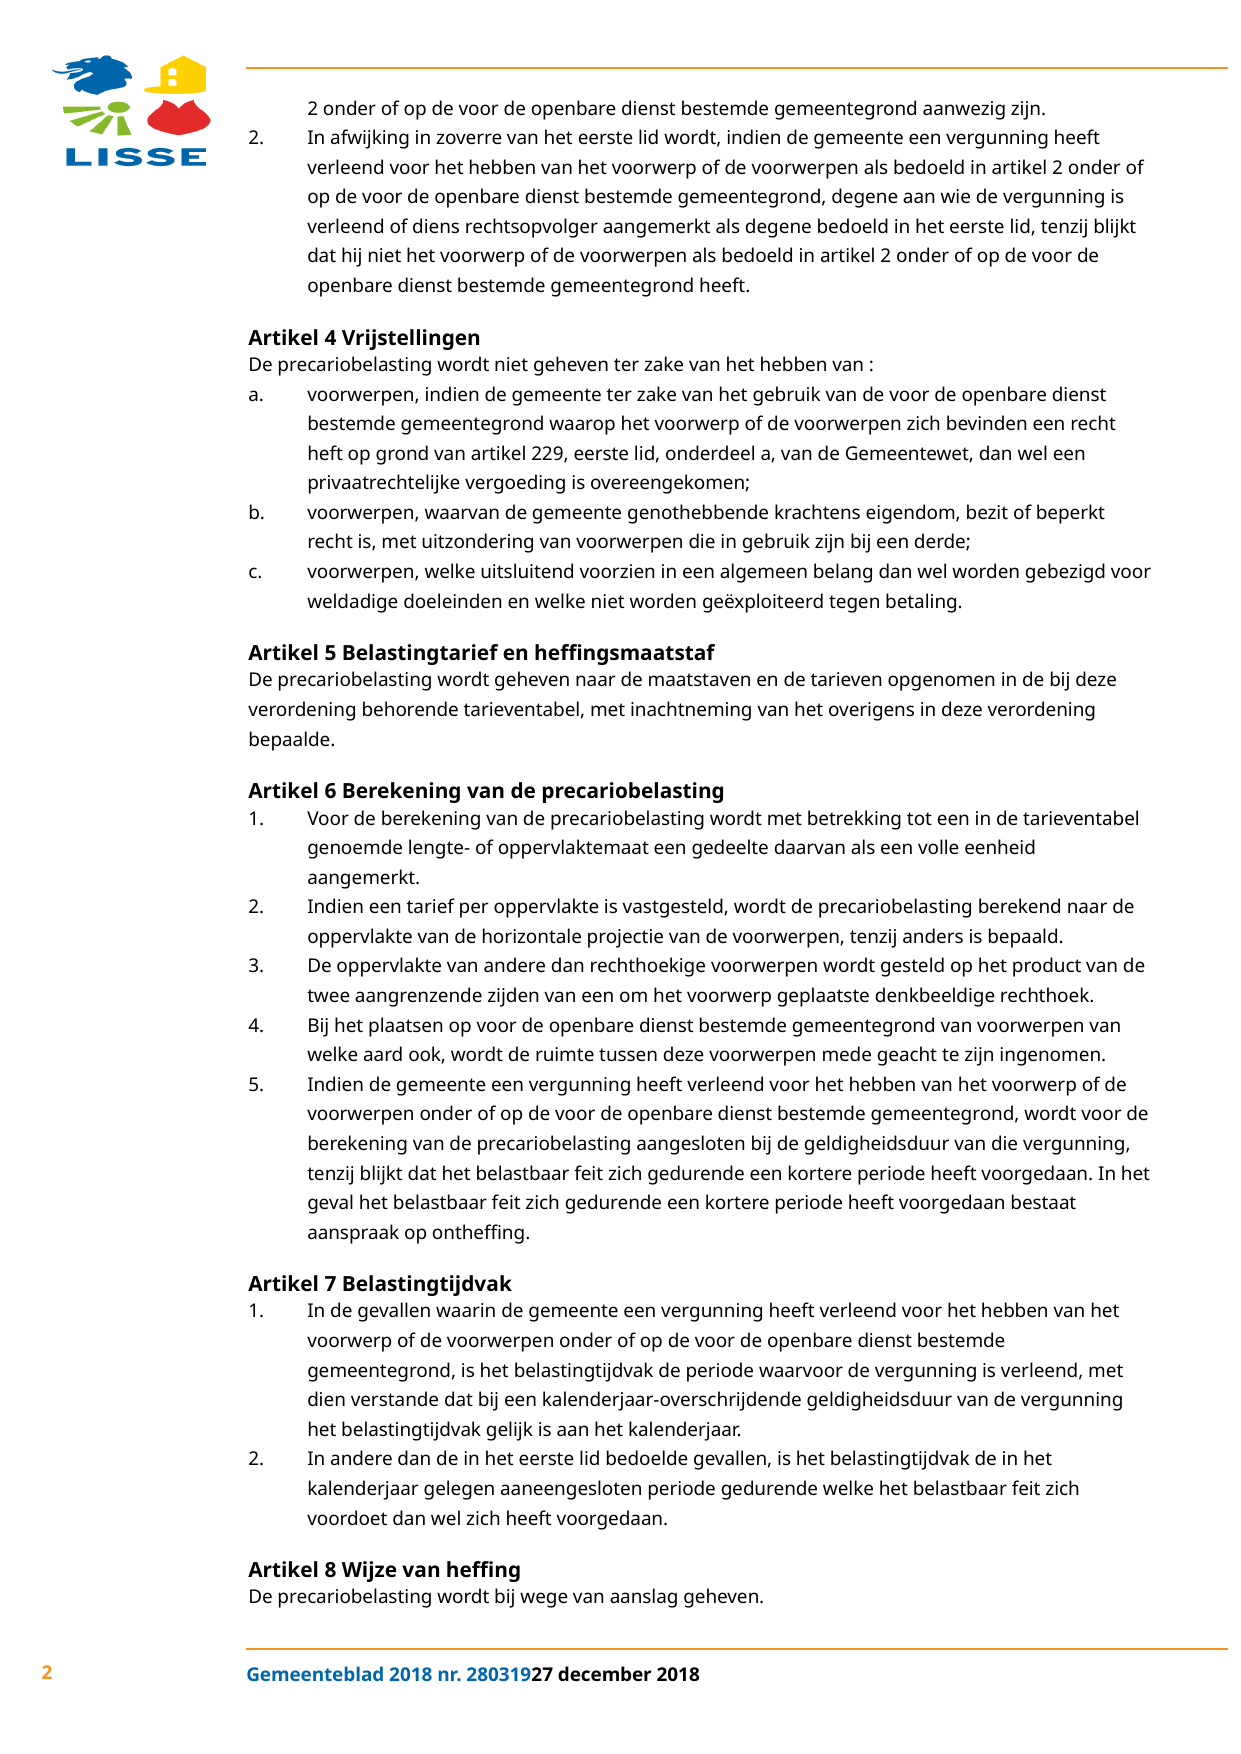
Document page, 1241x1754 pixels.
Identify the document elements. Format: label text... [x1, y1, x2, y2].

list In afwijking in zoverre van het eerste lid wordt, indien de gemeente een vergunning heeft verleend voor het hebben van het voorwerp of de voorwerpen als bedoeld in artikel 2 onder of op de voor de openbare dienst bestemde gemeentegrond, degene aan wie de vergunning is verleend of diens rechtsopvolger aangemerkt als degene bedoeld in het eerste lid, tenzij blijkt dat hij niet het voorwerp of de voorwerpen als bedoeld in artikel 2 onder of op de voor de openbare dienst bestemde gemeentegrond heeft. [248, 124, 1152, 298]
list voorwerpen, indien de gemeente ter zake van het gebruik van de voor de openbare dienst bestemde gemeentegrond waarop het voorwerp of de voorwerpen zich bevinden een recht heft op grond van artikel 229, eerste lid, onderdeel a, van de Gemeentewet, dan wel een privaatrechtelijke vergoeding is overeengekomen; [248, 381, 1152, 495]
text De precariobelasting wordt bij wege van aanslag geheven. [248, 1584, 1152, 1609]
text Artikel 7 Belastingtijdvak [248, 1269, 1152, 1298]
text Artikel 5 Belastingtarief en heffingsmaatstaf [248, 638, 1152, 667]
list In de gevallen waarin de gemeente een vergunning heeft verleend voor het hebben van het voorwerp of de voorwerpen onder of op de voor de openbare dienst bestemde gemeentegrond, is het belastingtijdvak de periode waarvoor de vergunning is verleend, met dien verstande dat bij een kalenderjaar-overschrijdende geldigheidsduur van de vergunning het belastingtijdvak gelijk is aan het kalenderjaar. [248, 1298, 1152, 1442]
list voorwerpen, welke uitsluitend voorzien in een algemeen belang dan wel worden gebezigd voor weldadige doeleinden en welke niet worden geëxploiteerd tegen betaling. [248, 558, 1152, 613]
list 2 onder of op de voor de openbare dienst bestemde gemeentegrond aanwezig zijn. [248, 95, 1152, 121]
text De precariobelasting wordt geheven naar de maatstaven en de tarieven opgenomen in de bij deze verordening behorende tarieventabel, met inachtneming van het overigens in deze verordening bepaalde. [248, 667, 1152, 752]
text Artikel 8 Wijze van heffing [248, 1555, 1152, 1584]
list Indien een tarief per oppervlakte is vastgesteld, wordt de precariobelasting berekend naar de oppervlakte van de horizontale projectie van de voorwerpen, tenzij anders is bepaald. [248, 893, 1152, 949]
list voorwerpen, waarvan de gemeente genothebbende krachtens eigendom, bezit of beperkt recht is, met uitzondering van voorwerpen die in gebruik zijn bij een derde; [248, 499, 1152, 554]
list De oppervlakte van andere dan rechthoekige voorwerpen wordt gesteld op het product van de twee aangrenzende zijden van een om het voorwerp geplaatste denkbeeldige rechthoek. [248, 953, 1152, 1008]
list Bij het plaatsen op voor de openbare dienst bestemde gemeentegrond van voorwerpen van welke aard ook, wordt de ruimte tussen deze voorwerpen mede geacht te zijn ingenomen. [248, 1012, 1152, 1067]
picture [41, 47, 231, 172]
text De precariobelasting wordt niet geheven ter zake van het hebben van : [248, 351, 1152, 377]
list Indien de gemeente een vergunning heeft verleend voor het hebben van het voorwerp of de voorwerpen onder of op de voor de openbare dienst bestemde gemeentegrond, wordt voor de berekening van de precariobelasting aangesloten bij de geldigheidsduur van die vergunning, tenzij blijkt dat het belastbaar feit zich gedurende een kortere periode heeft voorgedaan. In het geval het belastbaar feit zich gedurende een kortere periode heeft voorgedaan bestaat aanspraak op ontheffing. [248, 1071, 1152, 1244]
list In andere dan de in het eerste lid bedoelde gevallen, is het belastingtijdvak de in het kalenderjaar gelegen aaneengesloten periode gedurende welke het belastbaar feit zich voordoet dan wel zich heeft voorgedaan. [248, 1446, 1152, 1531]
text Artikel 4 Vrijstellingen [248, 323, 1152, 351]
list Voor de berekening van de precariobelasting wordt met betrekking tot een in de tarieventabel genoemde lengte- of oppervlaktemaat een gedeelte daarvan als een volle eenheid aangemerkt. [248, 805, 1152, 889]
text Artikel 6 Berekening van de precariobelasting [248, 776, 1152, 805]
